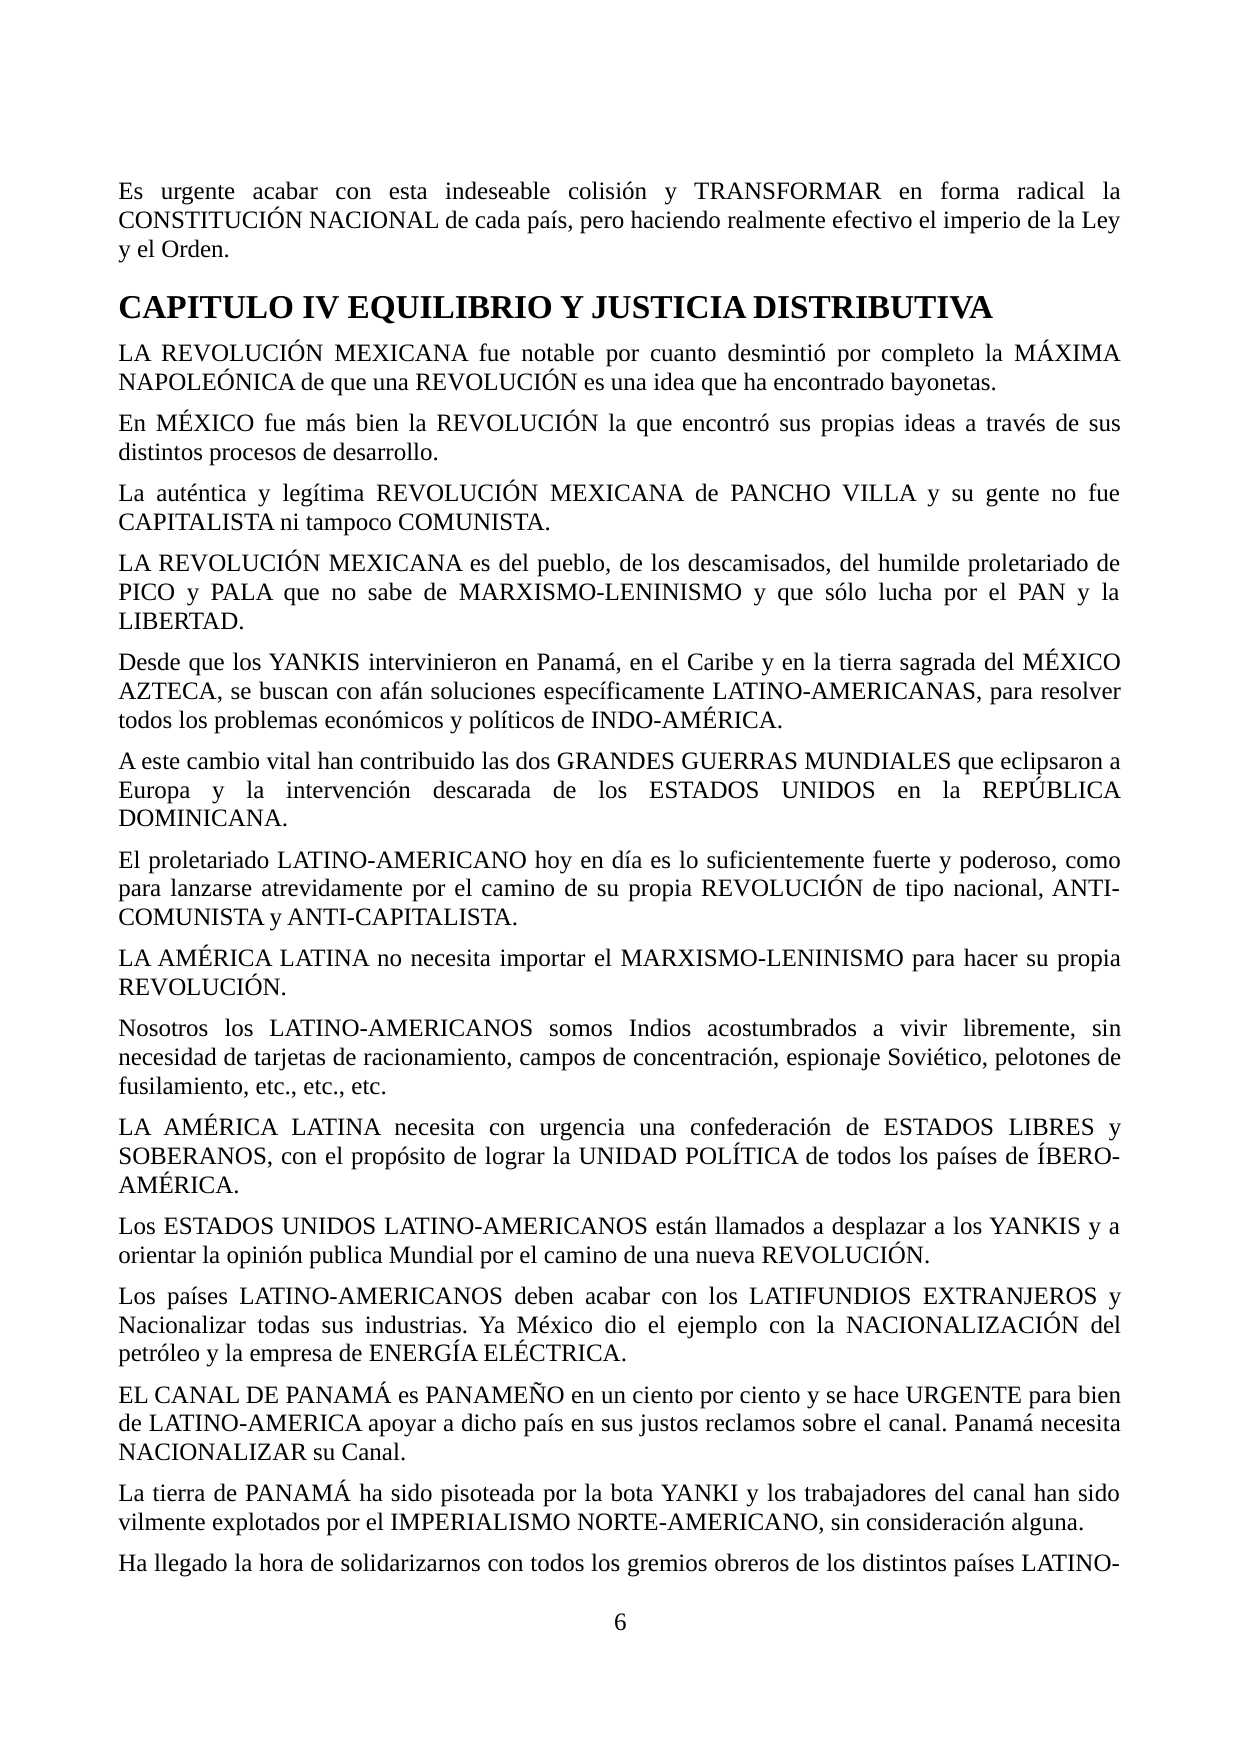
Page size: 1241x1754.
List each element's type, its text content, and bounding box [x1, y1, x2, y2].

text LA REVOLUCIÓN MEXICANA fue notable por cuanto desmintió por completo la MÁXIMA NAPOLEÓNICA de que una REVOLUCIÓN es una idea que ha encontrado bayonetas. [118, 338, 1122, 396]
subtitle CAPITULO IV EQUILIBRIO Y JUSTICIA DISTRIBUTIVA [118, 288, 1122, 326]
text Los ESTADOS UNIDOS LATINO-AMERICANOS están llamados a desplazar a los YANKIS y a orientar la opinión publica Mundial por el camino de una nueva REVOLUCIÓN. [118, 1211, 1122, 1268]
text A este cambio vital han contribuido las dos GRANDES GUERRAS MUNDIALES que eclipsaron a Europa y la intervención descarada de los ESTADOS UNIDOS en la REPÚBLICA DOMINICANA. [118, 746, 1122, 832]
text Los países LATINO-AMERICANOS deben acabar con los LATIFUNDIOS EXTRANJEROS y Nacionalizar todas sus industrias. Ya México dio el ejemplo con la NACIONALIZACIÓN del petróleo y la empresa de ENERGÍA ELÉCTRICA. [118, 1281, 1122, 1367]
text Es urgente acabar con esta indeseable colisión y TRANSFORMAR en forma radical la CONSTITUCIÓN NACIONAL de cada país, pero haciendo realmente efectivo el imperio de la Ley y el Orden. [118, 176, 1122, 263]
text El proletariado LATINO-AMERICANO hoy en día es lo suficientemente fuerte y poderoso, como para lanzarse atrevidamente por el camino de su propia REVOLUCIÓN de tipo nacional, ANTI-COMUNISTA y ANTI-CAPITALISTA. [118, 845, 1122, 931]
text La tierra de PANAMÁ ha sido pisoteada por la bota YANKI y los trabajadores del canal han sido vilmente explotados por el IMPERIALISMO NORTE-AMERICANO, sin consideración alguna. [118, 1478, 1122, 1536]
text La auténtica y legítima REVOLUCIÓN MEXICANA de PANCHO VILLA y su gente no fue CAPITALISTA ni tampoco COMUNISTA. [118, 478, 1122, 536]
text LA REVOLUCIÓN MEXICANA es del pueblo, de los descamisados, del humilde proletariado de PICO y PALA que no sabe de MARXISMO-LENINISMO y que sólo lucha por el PAN y la LIBERTAD. [118, 548, 1122, 635]
text EL CANAL DE PANAMÁ es PANAMEÑO en un ciento por ciento y se hace URGENTE para bien de LATINO-AMERICA apoyar a dicho país en sus justos reclamos sobre el canal. Panamá necesita NACIONALIZAR su Canal. [118, 1380, 1122, 1466]
text LA AMÉRICA LATINA no necesita importar el MARXISMO-LENINISMO para hacer su propia REVOLUCIÓN. [118, 943, 1122, 1001]
text Desde que los YANKIS intervinieron en Panamá, en el Caribe y en la tierra sagrada del MÉXICO AZTECA, se buscan con afán soluciones específicamente LATINO-AMERICANAS, para resolver todos los problemas económicos y políticos de INDO-AMÉRICA. [118, 647, 1122, 733]
text LA AMÉRICA LATINA necesita con urgencia una confederación de ESTADOS LIBRES y SOBERANOS, con el propósito de lograr la UNIDAD POLÍTICA de todos los países de ÍBERO-AMÉRICA. [118, 1112, 1122, 1198]
text Ha llegado la hora de solidarizarnos con todos los gremios obreros de los distintos países LATINO- [118, 1548, 1122, 1577]
text Nosotros los LATINO-AMERICANOS somos Indios acostumbrados a vivir libremente, sin necesidad de tarjetas de racionamiento, campos de concentración, espionaje Soviético, pelotones de fusilamiento, etc., etc., etc. [118, 1013, 1122, 1100]
text En MÉXICO fue más bien la REVOLUCIÓN la que encontró sus propias ideas a través de sus distintos procesos de desarrollo. [118, 408, 1122, 466]
